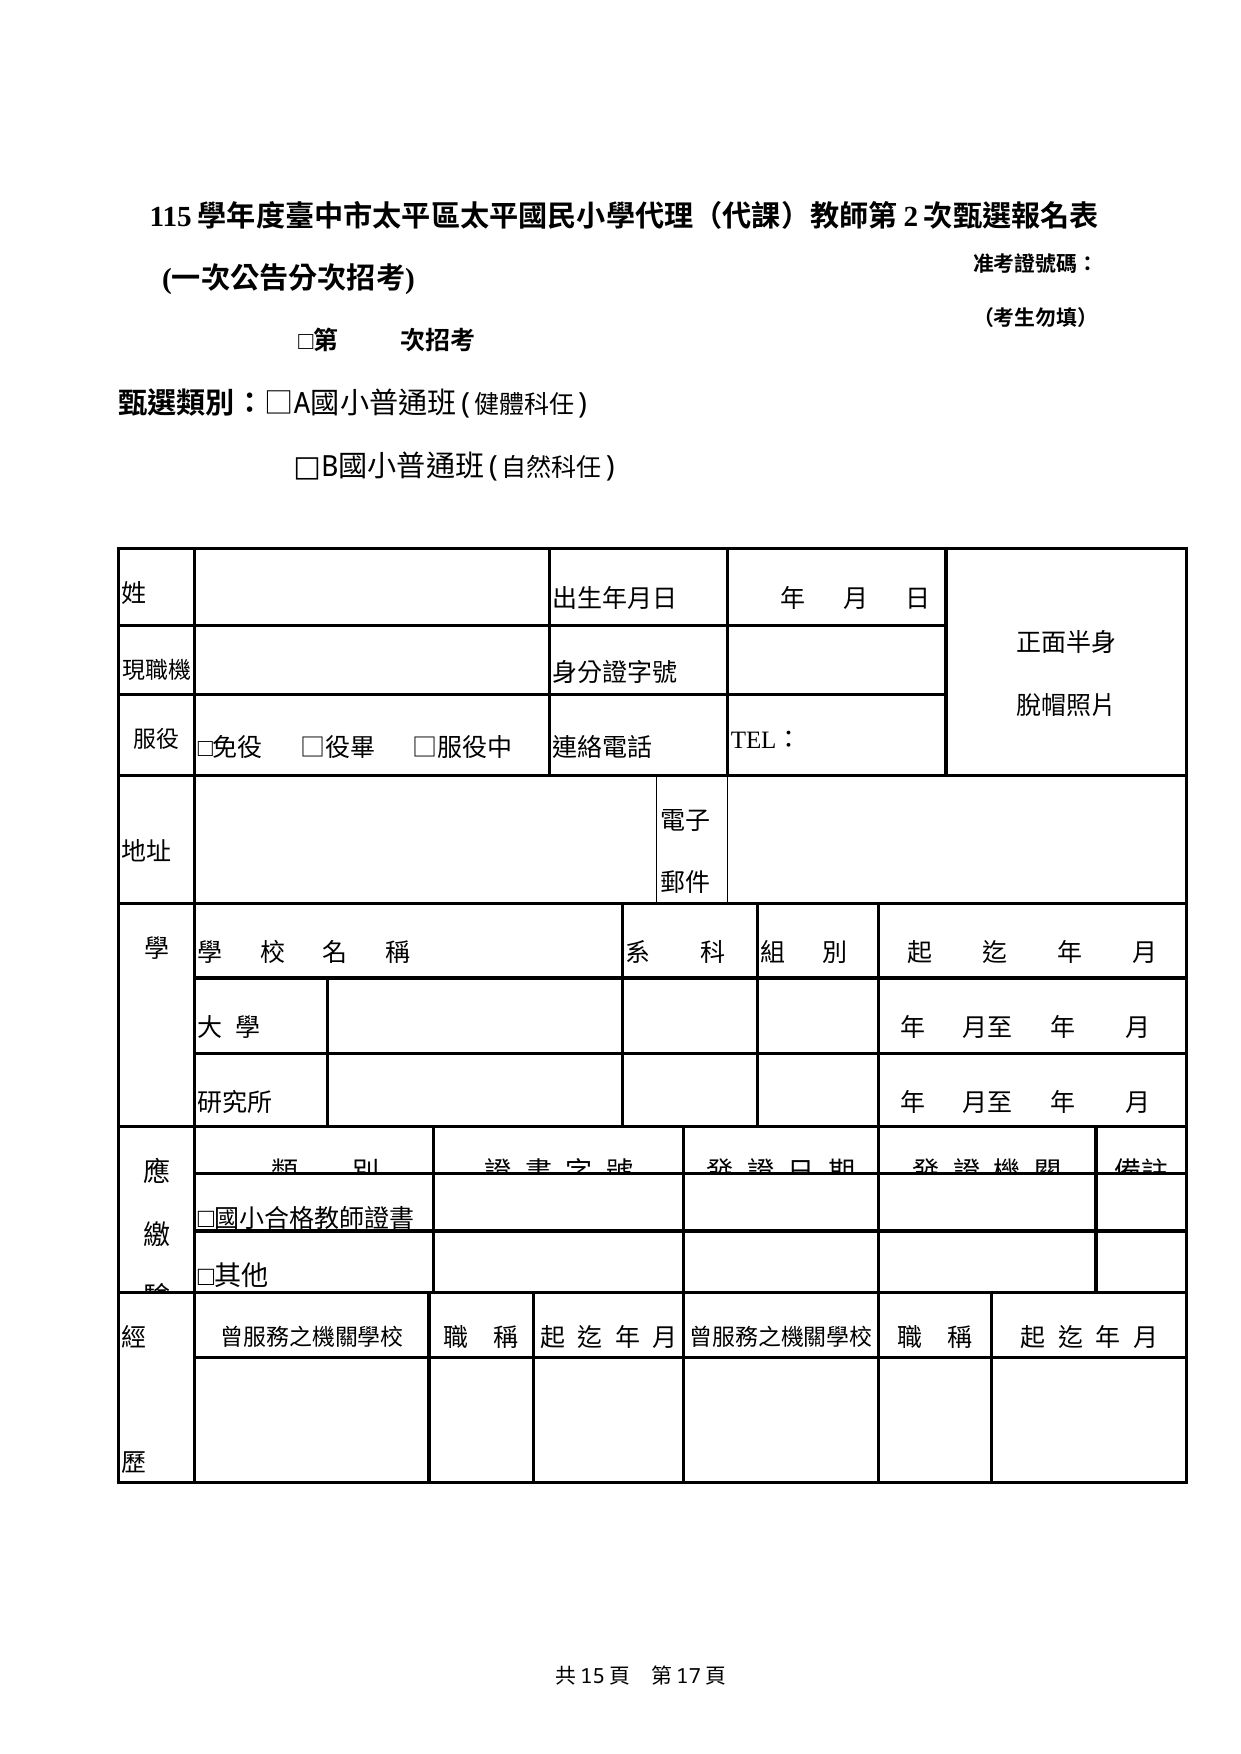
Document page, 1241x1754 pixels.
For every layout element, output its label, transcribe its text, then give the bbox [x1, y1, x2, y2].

table_cell 應 繳 驗 證 件 [120, 1128, 193, 1291]
table_cell [993, 1359, 1185, 1481]
table_cell [329, 980, 621, 1052]
table_cell □國小合格教師證書 [196, 1175, 432, 1229]
table_cell [535, 1359, 682, 1481]
table_cell 電子郵件 [657, 777, 727, 902]
table_cell 研究所 [196, 1055, 326, 1125]
table_header 正面半身 脫帽照片 [948, 550, 1185, 773]
table_cell 曾服務之機關學校 [685, 1294, 877, 1356]
table_cell 職 稱 [431, 1294, 532, 1356]
text □第 次招考 [118, 297, 958, 359]
table_cell [728, 777, 1185, 902]
table_cell 備註 [1098, 1128, 1185, 1172]
table_cell [759, 980, 877, 1052]
table_cell [880, 1175, 1094, 1229]
table_cell 證 書 字 號 [435, 1128, 682, 1172]
table_cell 連絡電話 [551, 696, 726, 773]
table_cell 起 迄 年 月 [535, 1294, 682, 1356]
table_cell 曾服務之機關學校 [196, 1294, 427, 1356]
table_cell [1098, 1175, 1185, 1229]
text 甄選類別：□A國小普通班(健體科任) [118, 359, 1162, 422]
table_cell 年 月至 年 月 [880, 1055, 1185, 1125]
table_cell [1098, 1233, 1185, 1291]
table_cell 地址 [120, 777, 193, 902]
table_cell [880, 1359, 990, 1481]
table_cell [685, 1175, 877, 1229]
table_cell [435, 1233, 682, 1291]
table_cell [431, 1359, 532, 1481]
table_cell 學 歷 [120, 905, 193, 1125]
table_header 姓 名 [120, 550, 193, 623]
table_cell 組 別 [759, 905, 877, 976]
table_cell [196, 1359, 427, 1481]
table_cell TEL： 手機： [729, 696, 944, 773]
table_header 出生年月日 [551, 550, 726, 623]
table_cell □其他 [196, 1233, 432, 1291]
table_cell [196, 777, 656, 902]
table_header 年 月 日 [729, 550, 944, 623]
table_cell [624, 980, 756, 1052]
table_cell [685, 1359, 877, 1481]
table_cell 發 證 日 期 [685, 1128, 877, 1172]
table_cell [624, 1055, 756, 1125]
table_cell 發 證 機 關 [880, 1128, 1094, 1172]
table_cell 系 科 [624, 905, 756, 976]
table_cell [435, 1175, 682, 1229]
table_cell 身分證字號 [551, 627, 726, 693]
text 准考證號碼： [973, 247, 1179, 277]
table_cell [759, 1055, 877, 1125]
table_header [196, 550, 548, 623]
table_cell 經 歷 [120, 1294, 193, 1481]
table_cell 學 校 名 稱 [196, 905, 621, 976]
table_cell [729, 627, 944, 693]
table_cell 服役 情形 [120, 696, 193, 773]
table_cell 現職機關學校 [120, 627, 193, 693]
text 115學年度臺中市太平區太平國民小學代理（代課）教師第2次甄選報名表 (一次公告分次招考) [118, 172, 1194, 390]
table_cell 年 月至 年 月 [880, 980, 1185, 1052]
table_cell [880, 1233, 1094, 1291]
table_cell 大 學 [196, 980, 326, 1052]
table_cell [685, 1233, 877, 1291]
table_cell 類 別 [196, 1128, 432, 1172]
table_cell 起 迄 年 月 [880, 905, 1185, 976]
table_cell [196, 627, 548, 693]
table_cell 職 稱 [880, 1294, 990, 1356]
table_cell 起 迄 年 月 [993, 1294, 1185, 1356]
text （考生勿填） [973, 302, 1179, 332]
table_cell [329, 1055, 621, 1125]
table_cell □免役 □役畢 □服役中 [196, 696, 548, 773]
text □B國小普通班(自然科任) [118, 422, 1162, 484]
